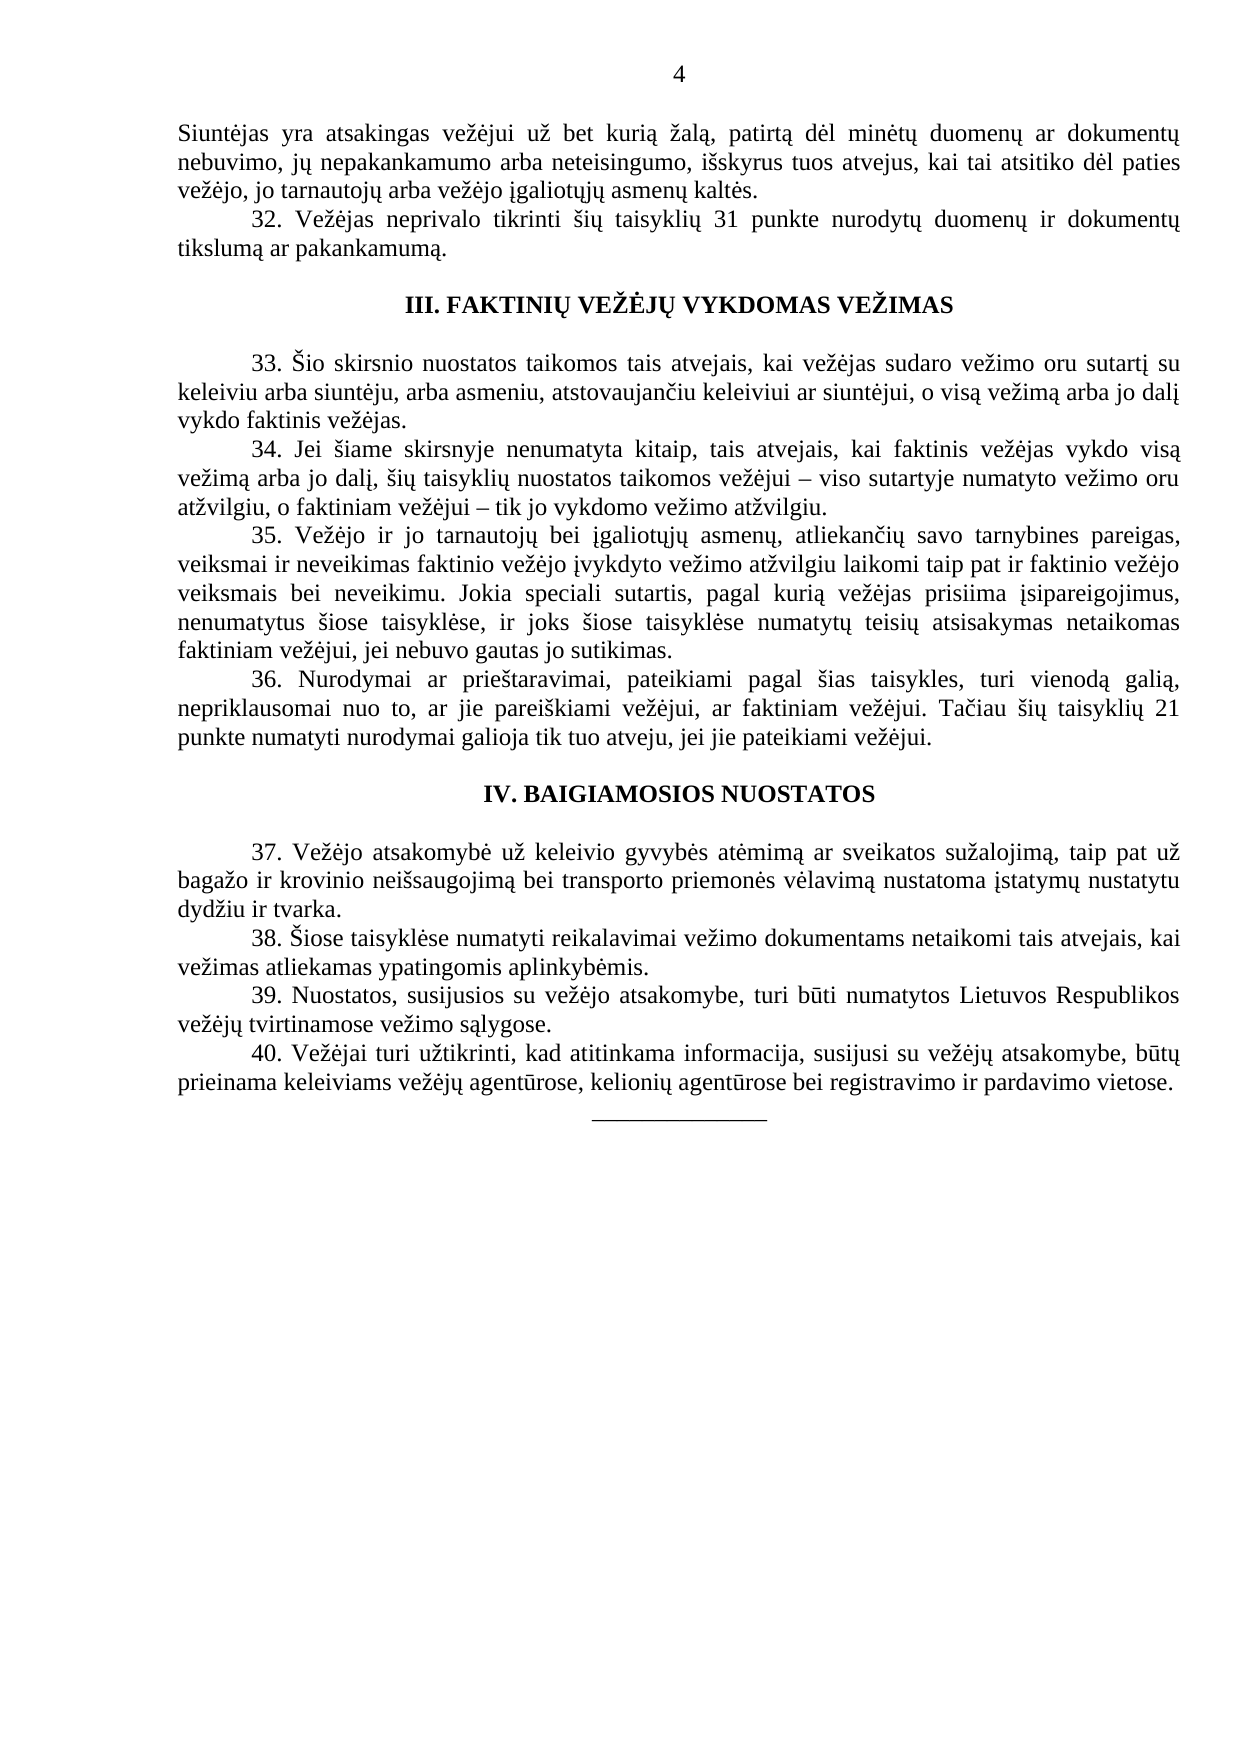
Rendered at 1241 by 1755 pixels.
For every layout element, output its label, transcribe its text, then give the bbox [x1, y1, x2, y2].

text 33. Šio skirsnio nuostatos taikomos tais atvejais, kai vežėjas sudaro vežimo oru sutartį su keleiviu arba siuntėju, arba asmeniu, atstovaujančiu keleiviui ar siuntėjui, o visą vežimą arba jo dalį vykdo faktinis vežėjas. [177, 348, 1181, 434]
text 32. Vežėjas neprivalo tikrinti šių taisyklių 31 punkte nurodytų duomenų ir dokumentų tikslumą ar pakankamumą. [177, 204, 1181, 262]
text 34. Jei šiame skirsnyje nenumatyta kitaip, tais atvejais, kai faktinis vežėjas vykdo visą vežimą arba jo dalį, šių taisyklių nuostatos taikomos vežėjui – viso sutartyje numatyto vežimo oru atžvilgiu, o faktiniam vežėjui – tik jo vykdomo vežimo atžvilgiu. [177, 434, 1181, 521]
text 36. Nurodymai ar prieštaravimai, pateikiami pagal šias taisykles, turi vienodą galią, nepriklausomai nuo to, ar jie pareiškiami vežėjui, ar faktiniam vežėjui. Tačiau šių taisyklių 21 punkte numatyti nurodymai galioja tik tuo atveju, jei jie pateikiami vežėjui. [177, 664, 1181, 751]
text III. FAKTINIŲ VEŽĖJŲ VYKDOMAS VEŽIMAS [177, 291, 1181, 319]
text 40. Vežėjai turi užtikrinti, kad atitinkama informacija, susijusi su vežėjų atsakomybe, būtų prieinama keleiviams vežėjų agentūrose, kelionių agentūrose bei registravimo ir pardavimo vietose. [177, 1038, 1181, 1096]
text Siuntėjas yra atsakingas vežėjui už bet kurią žalą, patirtą dėl minėtų duomenų ar dokumentų nebuvimo, jų nepakankamumo arba neteisingumo, išskyrus tuos atvejus, kai tai atsitiko dėl paties vežėjo, jo tarnautojų arba vežėjo įgaliotųjų asmenų kaltės. [177, 118, 1181, 204]
text ______________ [177, 1096, 1181, 1124]
text 35. Vežėjo ir jo tarnautojų bei įgaliotųjų asmenų, atliekančių savo tarnybines pareigas, veiksmai ir neveikimas faktinio vežėjo įvykdyto vežimo atžvilgiu laikomi taip pat ir faktinio vežėjo veiksmais bei neveikimu. Jokia speciali sutartis, pagal kurią vežėjas prisiima įsipareigojimus, nenumatytus šiose taisyklėse, ir joks šiose taisyklėse numatytų teisių atsisakymas netaikomas faktiniam vežėjui, jei nebuvo gautas jo sutikimas. [177, 521, 1181, 664]
text IV. BAIGIAMOSIOS NUOSTATOS [177, 779, 1181, 808]
text 38. Šiose taisyklėse numatyti reikalavimai vežimo dokumentams netaikomi tais atvejais, kai vežimas atliekamas ypatingomis aplinkybėmis. [177, 923, 1181, 981]
text 39. Nuostatos, susijusios su vežėjo atsakomybe, turi būti numatytos Lietuvos Respublikos vežėjų tvirtinamose vežimo sąlygose. [177, 981, 1181, 1038]
text 37. Vežėjo atsakomybė už keleivio gyvybės atėmimą ar sveikatos sužalojimą, taip pat už bagažo ir krovinio neišsaugojimą bei transporto priemonės vėlavimą nustatoma įstatymų nustatytu dydžiu ir tvarka. [177, 837, 1181, 923]
